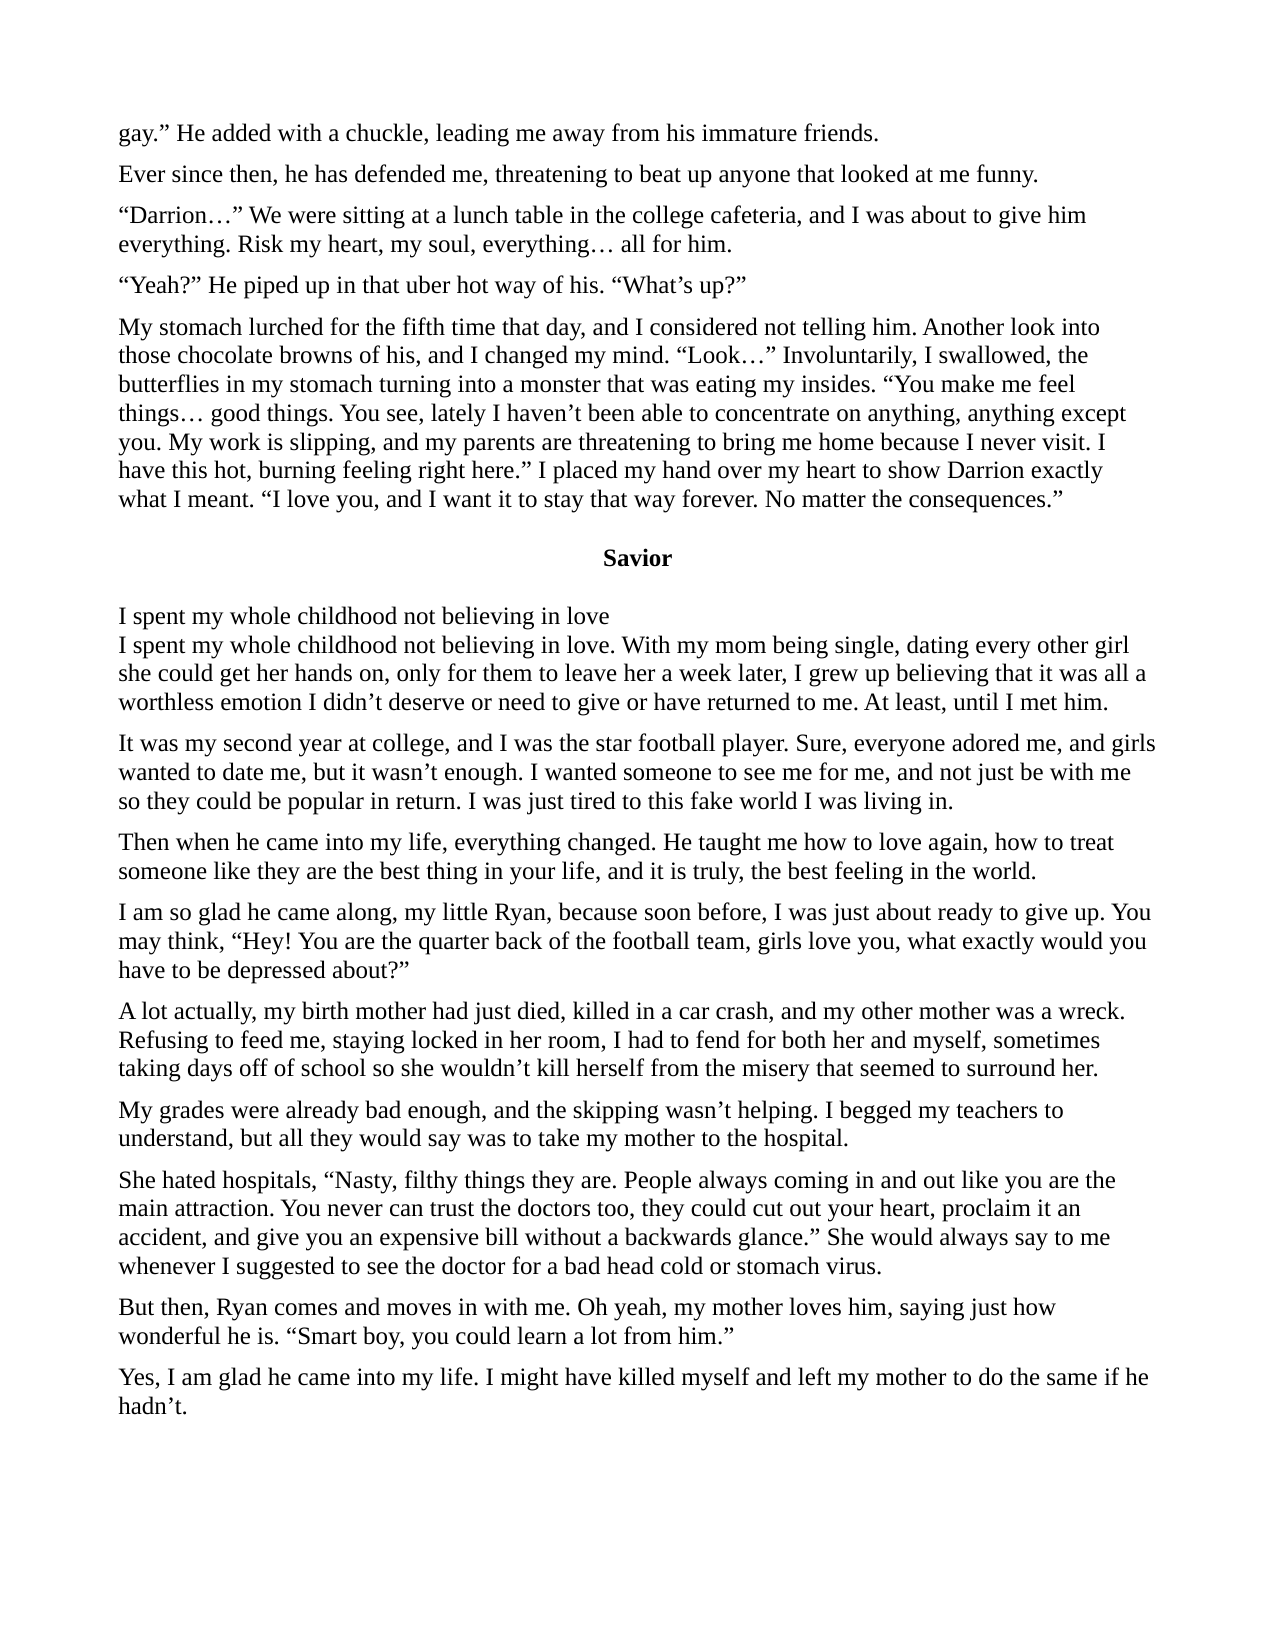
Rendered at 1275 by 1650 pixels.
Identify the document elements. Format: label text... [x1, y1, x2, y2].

text “Yeah?” He piped up in that uber hot way of his. “What’s up?” [118, 271, 1157, 299]
text gay.” He added with a chuckle, leading me away from his immature friends. [118, 118, 1157, 147]
text I am so glad he came along, my little Ryan, because soon before, I was just about ready to give up. You may think, “Hey! You are the quarter back of the football team, girls love you, what exactly would you have to be depressed about?” [118, 897, 1157, 983]
text My stomach lurched for the fifth time that day, and I considered not telling him. Another look into those chocolate browns of his, and I changed my mind. “Look…” Involuntarily, I swallowed, the butterflies in my stomach turning into a monster that was eating my insides. “You make me feel things… good things. You see, lately I haven’t been able to concentrate on anything, anything except you. My work is slipping, and my parents are threatening to bring me home because I never visit. I have this hot, burning feeling right here.” I placed my hand over my heart to show Darrion exactly what I meant. “I love you, and I want it to stay that way forever. No matter the consequences.” [118, 312, 1157, 513]
text “Darrion…” We were sitting at a lunch table in the college cafeteria, and I was about to give him everything. Risk my heart, my soul, everything… all for him. [118, 201, 1157, 258]
text Ever since then, he has defended me, threatening to beat up anyone that looked at me funny. [118, 159, 1157, 188]
text I spent my whole childhood not believing in love. With my mom being single, dating every other girl she could get her hands on, only for them to leave her a week later, I grew up believing that it was all a worthless emotion I didn’t deserve or need to give or have returned to me. At least, until I met him. [118, 630, 1157, 716]
text She hated hospitals, “Nasty, filthy things they are. People always coming in and out like you are the main attraction. You never can trust the doctors too, they could cut out your heart, proclaim it an accident, and give you an expensive bill without a backwards glance.” She would always say to me whenever I suggested to see the doctor for a bad head cold or stomach virus. [118, 1165, 1157, 1280]
text It was my second year at college, and I was the star football player. Sure, everyone adored me, and girls wanted to date me, but it wasn’t enough. I wanted someone to see me for me, and not just be with me so they could be popular in return. I was just tired to this fake world I was living in. [118, 728, 1157, 815]
text Savior [118, 543, 1157, 572]
text A lot actually, my birth mother had just died, killed in a car crash, and my other mother was a wreck. Refusing to feed me, staying locked in her room, I had to fend for both her and myself, sometimes taking days off of school so she wouldn’t kill herself from the misery that seemed to surround her. [118, 996, 1157, 1082]
text Then when he came into my life, everything changed. He taught me how to love again, how to treat someone like they are the best thing in your life, and it is truly, the best feeling in the world. [118, 827, 1157, 885]
text But then, Ryan comes and moves in with me. Oh yeah, my mother loves him, saying just how wonderful he is. “Smart boy, you could learn a lot from him.” [118, 1292, 1157, 1350]
text My grades were already bad enough, and the skipping wasn’t helping. I begged my teachers to understand, but all they would say was to take my mother to the hospital. [118, 1095, 1157, 1152]
text I spent my whole childhood not believing in love [118, 601, 1157, 630]
text Yes, I am glad he came into my life. I might have killed myself and left my mother to do the same if he hadn’t. [118, 1362, 1157, 1420]
